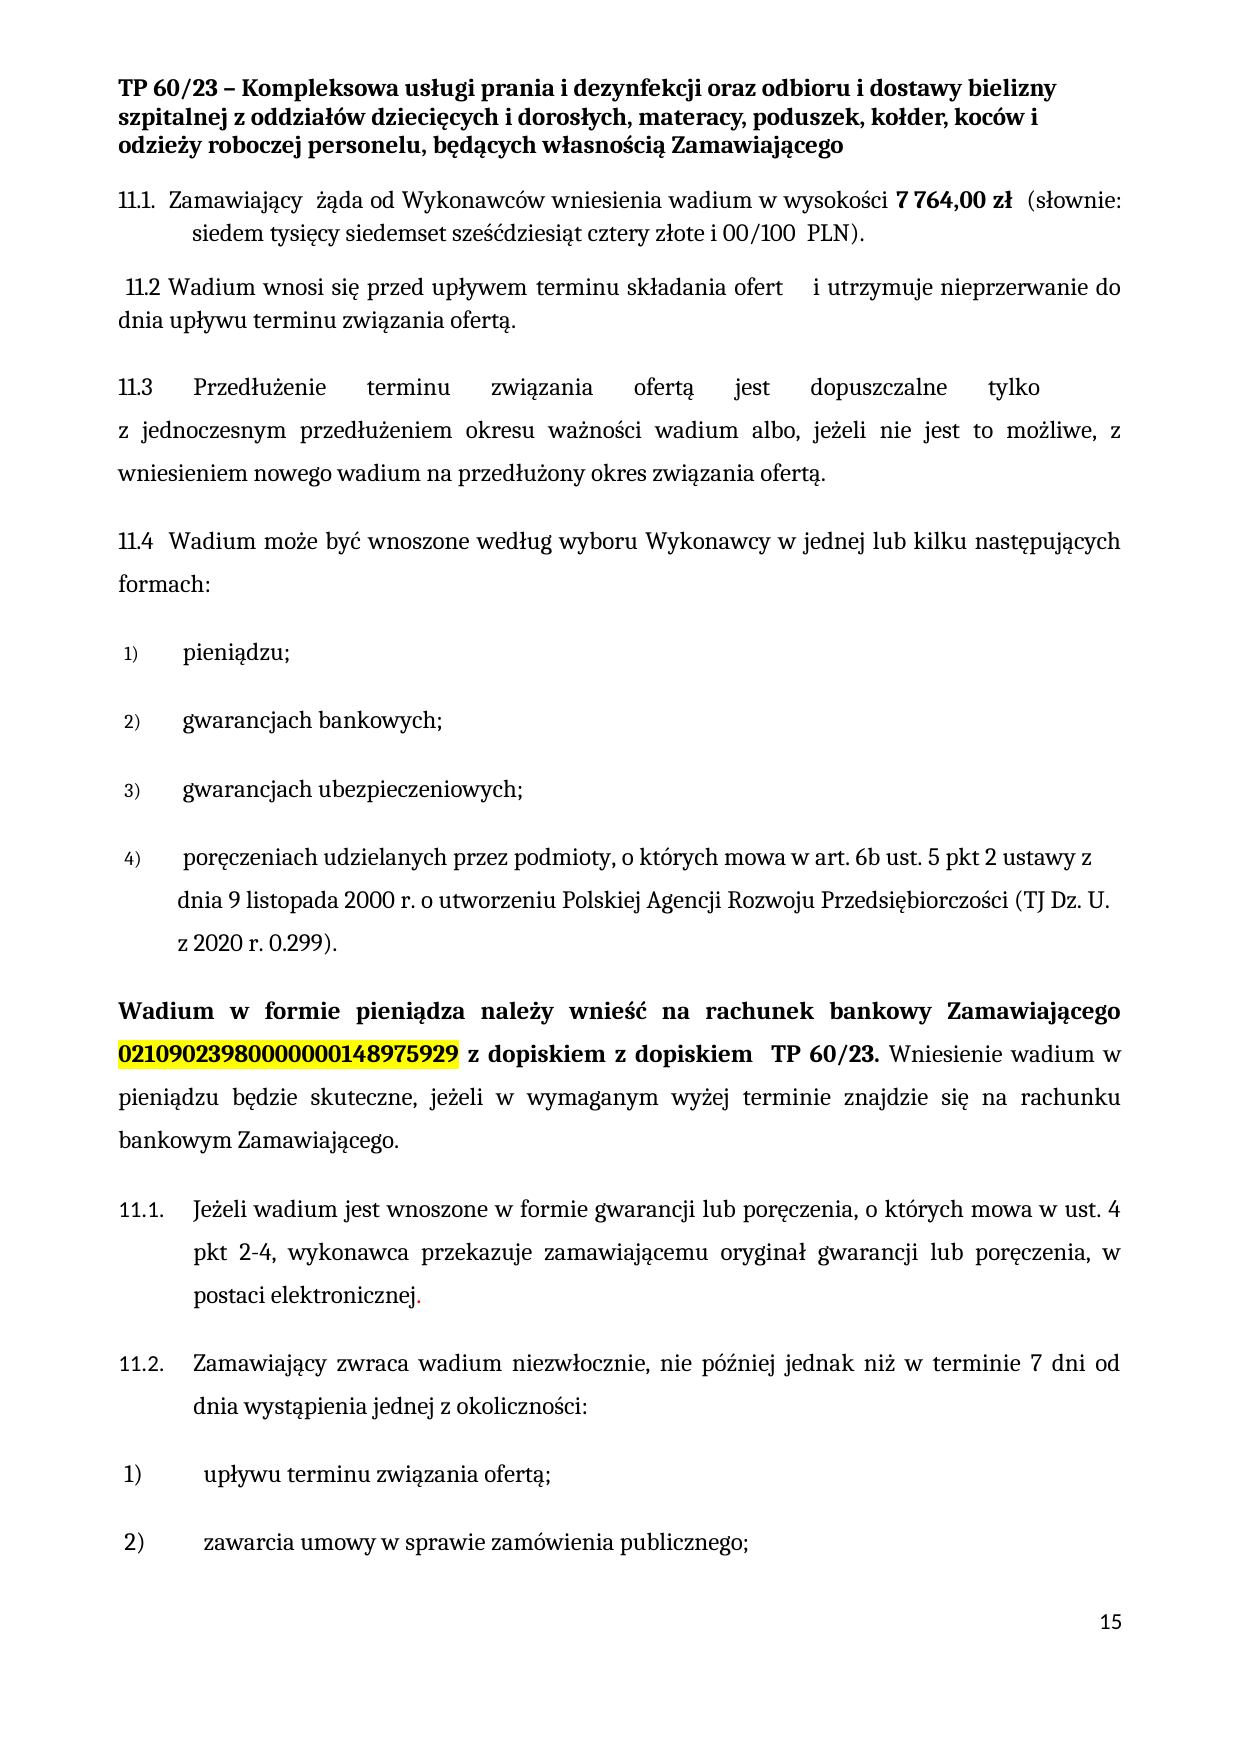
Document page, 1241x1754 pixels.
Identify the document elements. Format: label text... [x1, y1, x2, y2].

list zawarcia umowy w sprawie zamówienia publicznego; [124, 1528, 1122, 1557]
list pieniądzu; [124, 638, 1122, 667]
text 11.2 Wadium wnosi się przed upływem terminu składania ofert i utrzymuje nieprzerwanie do dnia upły­wu terminu związania ofertą. [118, 273, 1122, 335]
text 11.4 Wadium może być wnoszone według wyboru Wykonawcy w jednej lub kilku następujących for­mach: [118, 527, 1122, 599]
text 11.1. Zamawiający żąda od Wykonawców wniesienia wadium w wysokości 7 764,00 zł (słownie: siedem tysięcy siedemset sześćdziesiąt cztery złote i 00/100 PLN). [118, 186, 1122, 248]
list Zamawiający zwraca wadium niezwłocznie, nie później jednak niż w terminie 7 dni od dnia wystą­pienia jednej z okoliczności: [118, 1349, 1122, 1421]
text 11.3 Przedłużenie terminu związania ofertą jest dopuszczalne tylko z jednoczesnym przedłużeniem okresu ważności wadium albo, jeżeli nie jest to możliwe, z wniesieniem nowego wadium na prze­dłużony okres związania ofertą. [118, 373, 1122, 488]
list gwarancjach ubezpieczeniowych; [124, 774, 1122, 803]
list Jeżeli wadium jest wnoszone w formie gwarancji lub poręczenia, o których mowa w ust. 4 pkt 2-4, wykonawca przekazuje zamawiającemu oryginał gwarancji lub poręczenia, w postaci elektronicz­nej. [118, 1194, 1122, 1309]
list gwarancjach bankowych; [124, 706, 1122, 735]
list poręczeniach udzielanych przez podmioty, o których mowa w art. 6b ust. 5 pkt 2 ustawy z dnia 9 listopada 2000 r. o utworzeniu Polskiej Agencji Rozwoju Przedsiębiorczości (TJ Dz. U. z 2020 r. 0.299). [124, 843, 1122, 958]
list upływu terminu związania ofertą; [124, 1460, 1122, 1489]
text Wadium w formie pieniądza należy wnieść na rachunek bankowy Zamawiającego 02109023980000000148975929 z dopiskiem z dopiskiem TP 60/23. Wniesienie wadium w pieniądzu będzie skuteczne, jeżeli w wymaganym wyżej terminie znajdzie się na rachunku bankowym Zamawiającego. [118, 997, 1122, 1155]
